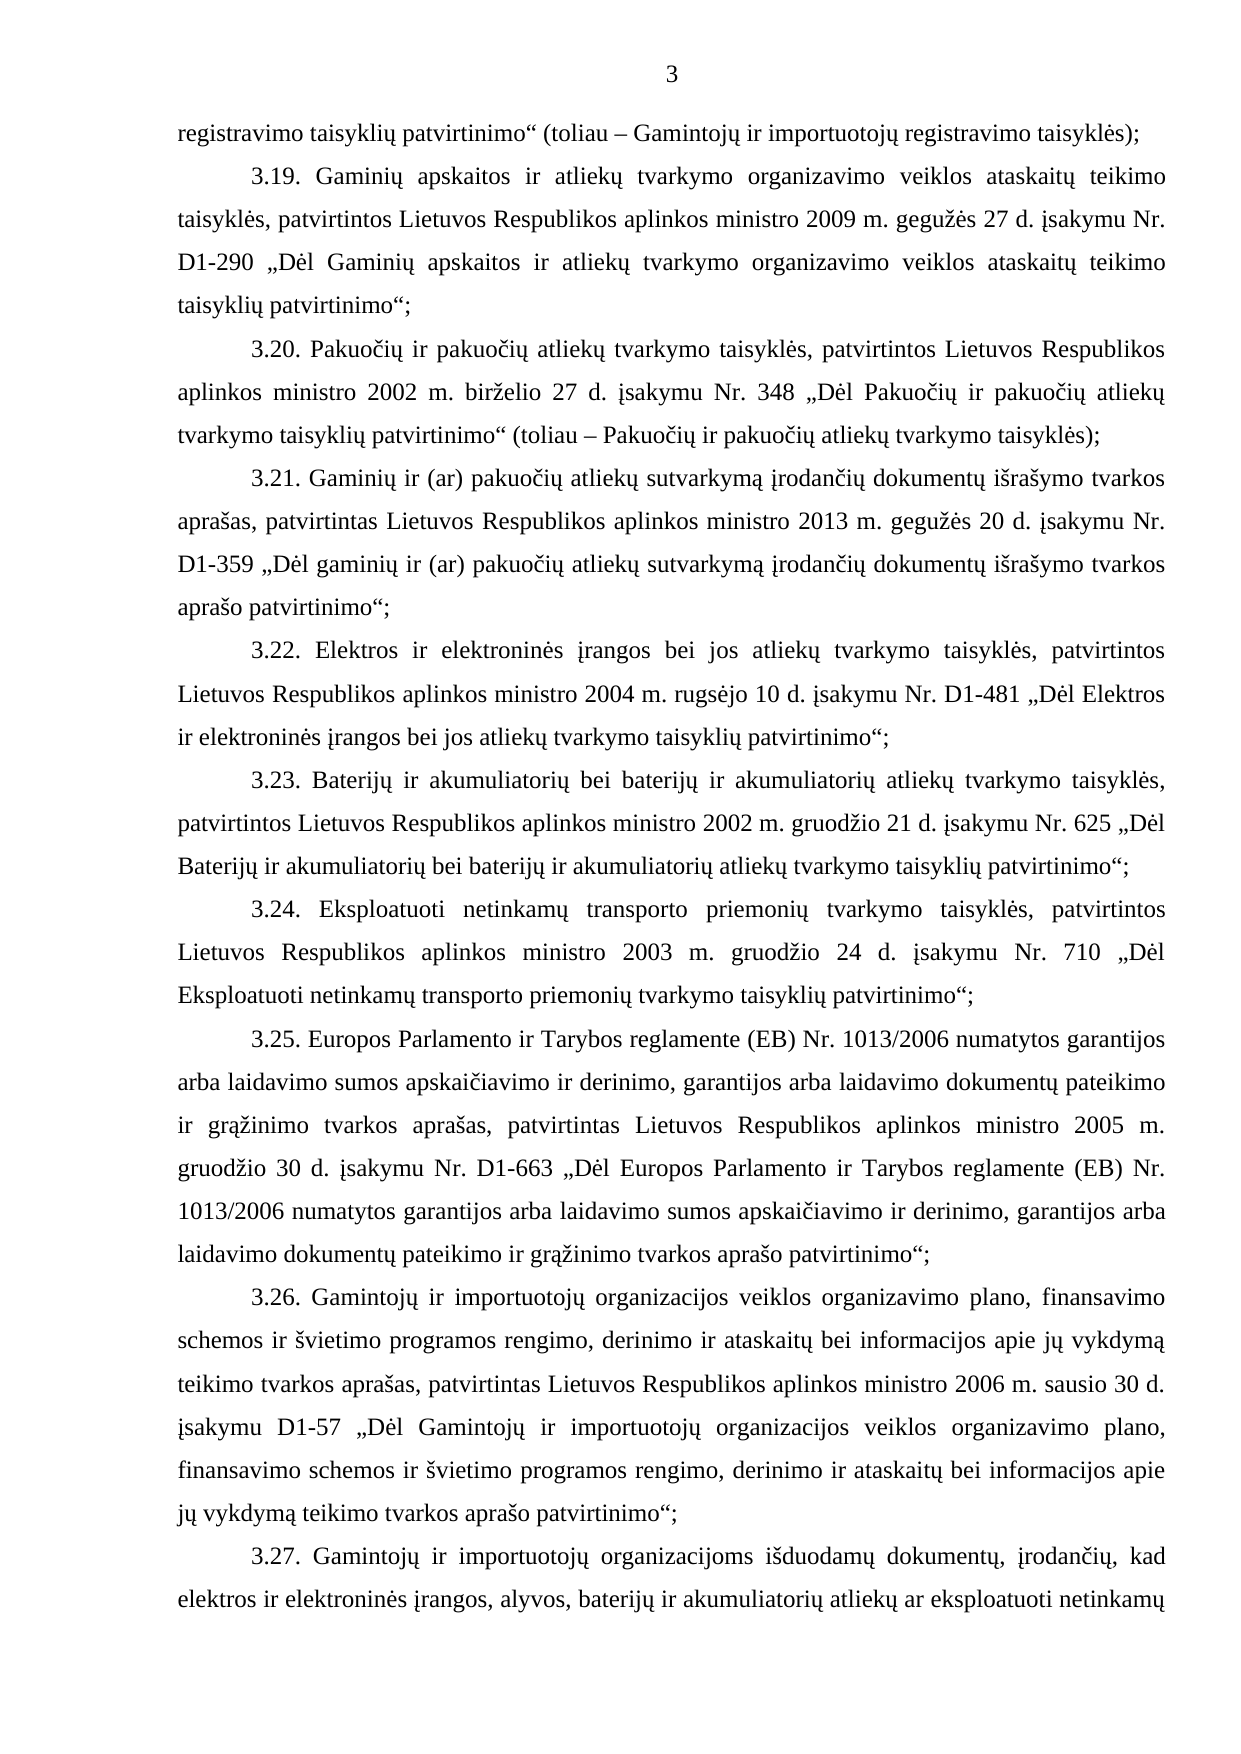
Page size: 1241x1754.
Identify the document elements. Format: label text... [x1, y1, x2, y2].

text 3.27. Gamintojų ir importuotojų organizacijoms išduodamų dokumentų, įrodančių, kad elektros ir elektroninės įrangos, alyvos, baterijų ir akumuliatorių atliekų ar eksploatuoti netinkamų [177, 1541, 1166, 1613]
text 3.24. Eksploatuoti netinkamų transporto priemonių tvarkymo taisyklės, patvirtintos Lietuvos Respublikos aplinkos ministro 2003 m. gruodžio 24 d. įsakymu Nr. 710 „Dėl Eksploatuoti netinkamų transporto priemonių tvarkymo taisyklių patvirtinimo“; [177, 894, 1166, 1009]
text 3.22. Elektros ir elektroninės įrangos bei jos atliekų tvarkymo taisyklės, patvirtintos Lietuvos Respublikos aplinkos ministro 2004 m. rugsėjo 10 d. įsakymu Nr. D1-481 „Dėl Elektros ir elektroninės įrangos bei jos atliekų tvarkymo taisyklių patvirtinimo“; [177, 636, 1166, 751]
text 3.26. Gamintojų ir importuotojų organizacijos veiklos organizavimo plano, finansavimo schemos ir švietimo programos rengimo, derinimo ir ataskaitų bei informacijos apie jų vykdymą teikimo tvarkos aprašas, patvirtintas Lietuvos Respublikos aplinkos ministro 2006 m. sausio 30 d. įsakymu D1-57 „Dėl Gamintojų ir importuotojų organizacijos veiklos organizavimo plano, finansavimo schemos ir švietimo programos rengimo, derinimo ir ataskaitų bei informacijos apie jų vykdymą teikimo tvarkos aprašo patvirtinimo“; [177, 1282, 1166, 1527]
text 3.21. Gaminių ir (ar) pakuočių atliekų sutvarkymą įrodančių dokumentų išrašymo tvarkos aprašas, patvirtintas Lietuvos Respublikos aplinkos ministro 2013 m. gegužės 20 d. įsakymu Nr. D1-359 „Dėl gaminių ir (ar) pakuočių atliekų sutvarkymą įrodančių dokumentų išrašymo tvarkos aprašo patvirtinimo“; [177, 463, 1166, 621]
text 3.20. Pakuočių ir pakuočių atliekų tvarkymo taisyklės, patvirtintos Lietuvos Respublikos aplinkos ministro 2002 m. birželio 27 d. įsakymu Nr. 348 „Dėl Pakuočių ir pakuočių atliekų tvarkymo taisyklių patvirtinimo“ (toliau – Pakuočių ir pakuočių atliekų tvarkymo taisyklės); [177, 334, 1166, 449]
text 3.25. Europos Parlamento ir Tarybos reglamente (EB) Nr. 1013/2006 numatytos garantijos arba laidavimo sumos apskaičiavimo ir derinimo, garantijos arba laidavimo dokumentų pateikimo ir grąžinimo tvarkos aprašas, patvirtintas Lietuvos Respublikos aplinkos ministro 2005 m. gruodžio 30 d. įsakymu Nr. D1-663 „Dėl Europos Parlamento ir Tarybos reglamente (EB) Nr. 1013/2006 numatytos garantijos arba laidavimo sumos apskaičiavimo ir derinimo, garantijos arba laidavimo dokumentų pateikimo ir grąžinimo tvarkos aprašo patvirtinimo“; [177, 1024, 1166, 1268]
text 3.23. Baterijų ir akumuliatorių bei baterijų ir akumuliatorių atliekų tvarkymo taisyklės, patvirtintos Lietuvos Respublikos aplinkos ministro 2002 m. gruodžio 21 d. įsakymu Nr. 625 „Dėl Baterijų ir akumuliatorių bei baterijų ir akumuliatorių atliekų tvarkymo taisyklių patvirtinimo“; [177, 765, 1166, 880]
text 3.19. Gaminių apskaitos ir atliekų tvarkymo organizavimo veiklos ataskaitų teikimo taisyklės, patvirtintos Lietuvos Respublikos aplinkos ministro 2009 m. gegužės 27 d. įsakymu Nr. D1-290 „Dėl Gaminių apskaitos ir atliekų tvarkymo organizavimo veiklos ataskaitų teikimo taisyklių patvirtinimo“; [177, 161, 1166, 319]
text registravimo taisyklių patvirtinimo“ (toliau – Gamintojų ir importuotojų registravimo taisyklės); [177, 118, 1166, 147]
